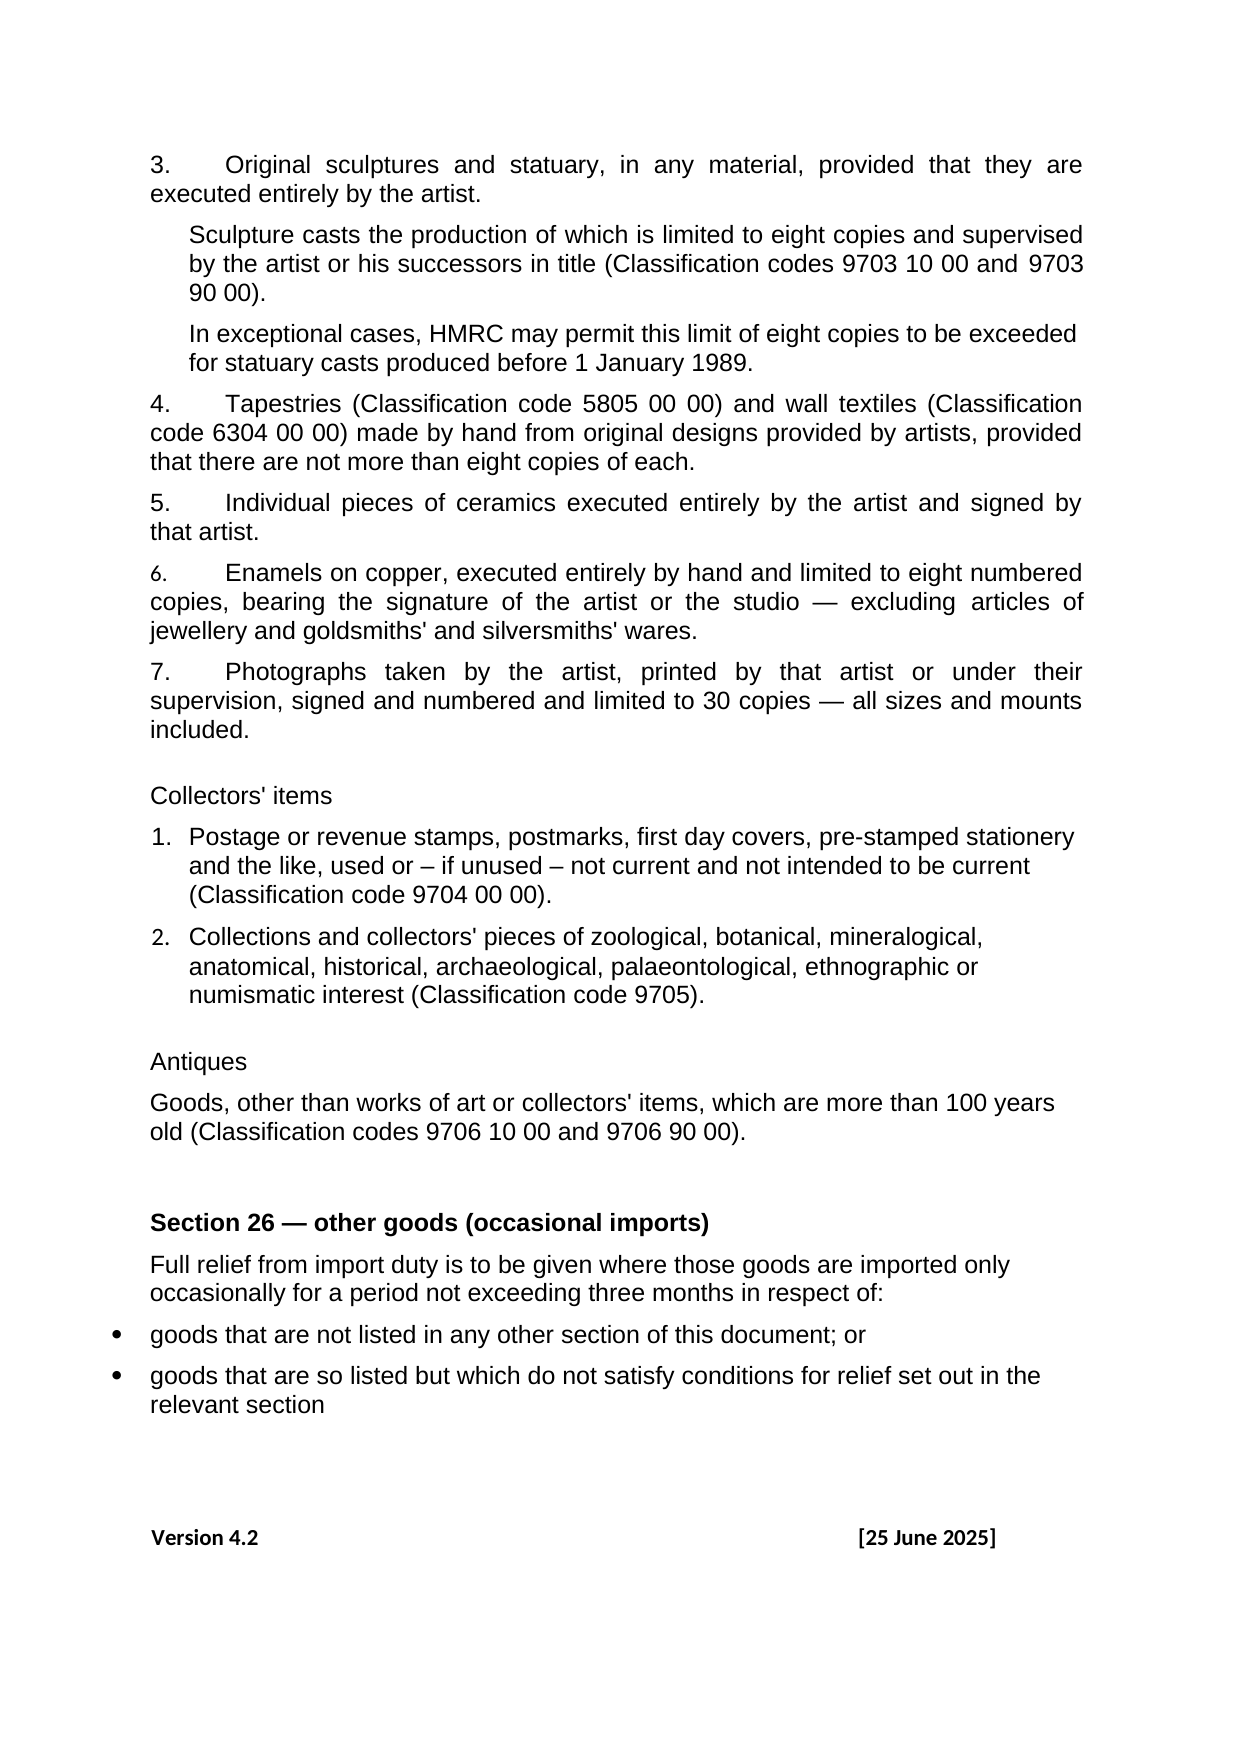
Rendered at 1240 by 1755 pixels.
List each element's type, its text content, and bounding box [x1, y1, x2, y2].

subtitle Section 26 — other goods (occasional imports) [150, 1208, 1090, 1237]
text Full relief from import duty is to be given where those goods are imported only occasionally for a period not exceeding three months in respect of: [149, 1250, 1090, 1307]
list Enamels on copper, executed entirely by hand and limited to eight numbered copies, bearing the signature of the artist or the studio — excluding articles of jewellery and goldsmiths' and silversmiths' wares. [150, 558, 1084, 645]
list Collections and collectors' pieces of zoological, botanical, mineralogical, anatomical, historical, archaeological, palaeontological, ethnographic or numismatic interest (Classification code 9705). [151, 921, 1090, 1009]
subtitle Antiques [150, 1046, 1090, 1075]
text Sculpture casts the production of which is limited to eight copies and supervised by the artist or his successors in title (Classification codes 9703 10 00 and 9703 90 00). [189, 221, 1084, 307]
list goods that are so listed but which do not satisfy conditions for relief set out in the relevant section [112, 1361, 1090, 1419]
list In exceptional cases, HMRC may permit this limit of eight copies to be exceeded for statuary casts produced before 1 January 1989. [189, 319, 1090, 377]
list goods that are not listed in any other section of this document; or [112, 1320, 1090, 1348]
list Photographs taken by the artist, printed by that artist or under their supervision, signed and numbered and limited to 30 copies — all sizes and mounts included. [150, 657, 1084, 743]
text Goods, other than works of art or collectors' items, which are more than 100 years old (Classification codes 9706 10 00 and 9706 90 00). [149, 1088, 1090, 1145]
subtitle Collectors' items [150, 781, 1090, 810]
list Original sculptures and statuary, in any material, provided that they are executed entirely by the artist. [150, 151, 1084, 208]
list Postage or revenue stamps, postmarks, first day covers, pre-stamped stationery and the like, used or – if unused – not current and not intended to be current (Classification code 9704 00 00). [151, 822, 1090, 908]
list Individual pieces of ceramics executed entirely by the artist and signed by that artist. [150, 488, 1084, 546]
list Tapestries (Classification code 5805 00 00) and wall textiles (Classification code 6304 00 00) made by hand from original designs provided by artists, provided that there are not more than eight copies of each. [150, 389, 1084, 476]
